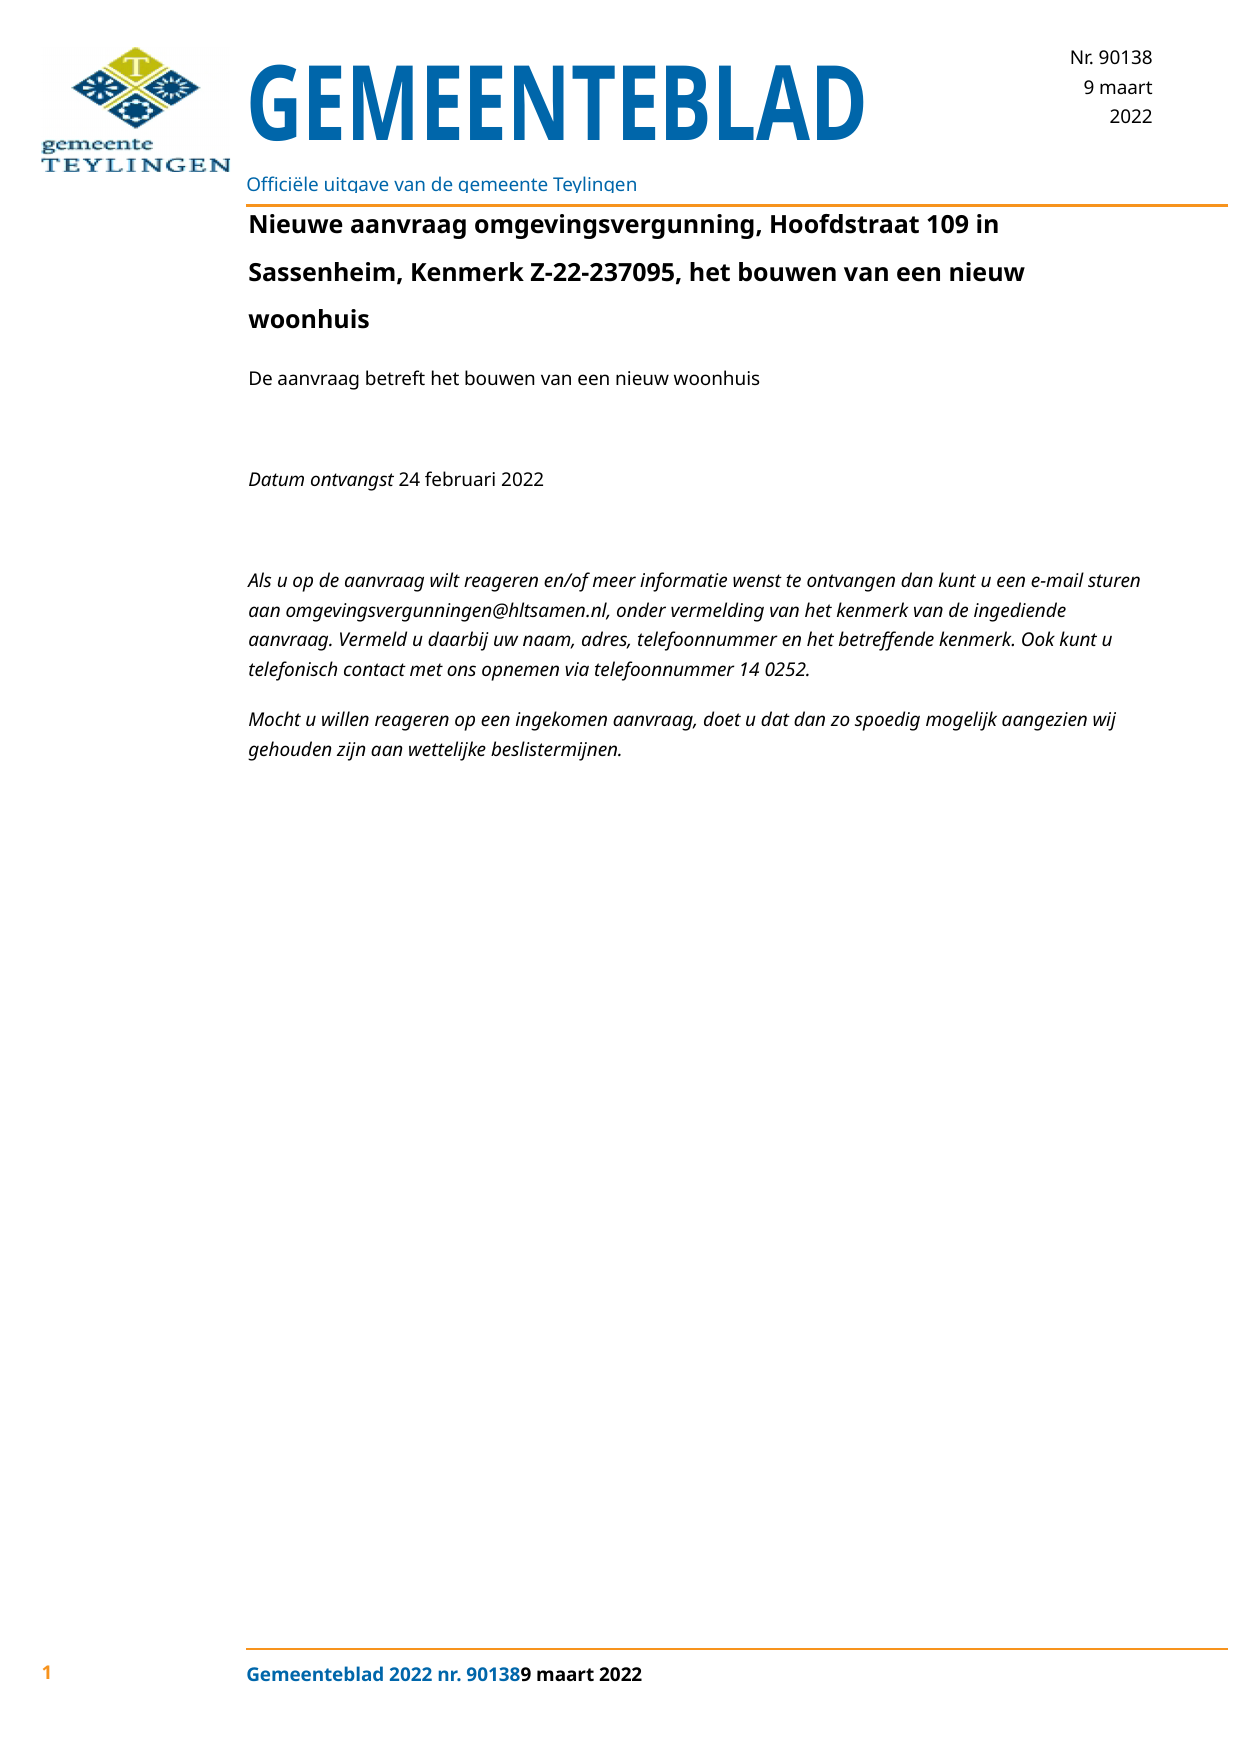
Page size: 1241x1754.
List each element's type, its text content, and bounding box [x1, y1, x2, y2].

picture [41, 47, 231, 172]
text Mocht u willen reageren op een ingekomen aanvraag, doet u dat dan zo spoedig mogelijk aangezien wij gehouden zijn aan wettelijke beslistermijnen. [248, 706, 1152, 762]
text De aanvraag betreft het bouwen van een nieuw woonhuis [248, 366, 1152, 391]
text Datum ontvangst 24 februari 2022 [248, 466, 1152, 492]
text Nieuwe aanvraag omgevingsvergunning, Hoofdstraat 109 in Sassenheim, Kenmerk Z-22-237095, het bouwen van een nieuw woonhuis [248, 207, 1152, 336]
text Als u op de aanvraag wilt reageren en/of meer informatie wenst te ontvangen dan kunt u een e-mail sturen aan omgevingsvergunningen@hltsamen.nl, onder vermelding van het kenmerk van de ingediende aanvraag. Vermeld u daarbij uw naam, adres, telefoonnummer en het betreffende kenmerk. Ook kunt u telefonisch contact met ons opnemen via telefoonnummer 14 0252. [248, 567, 1152, 682]
